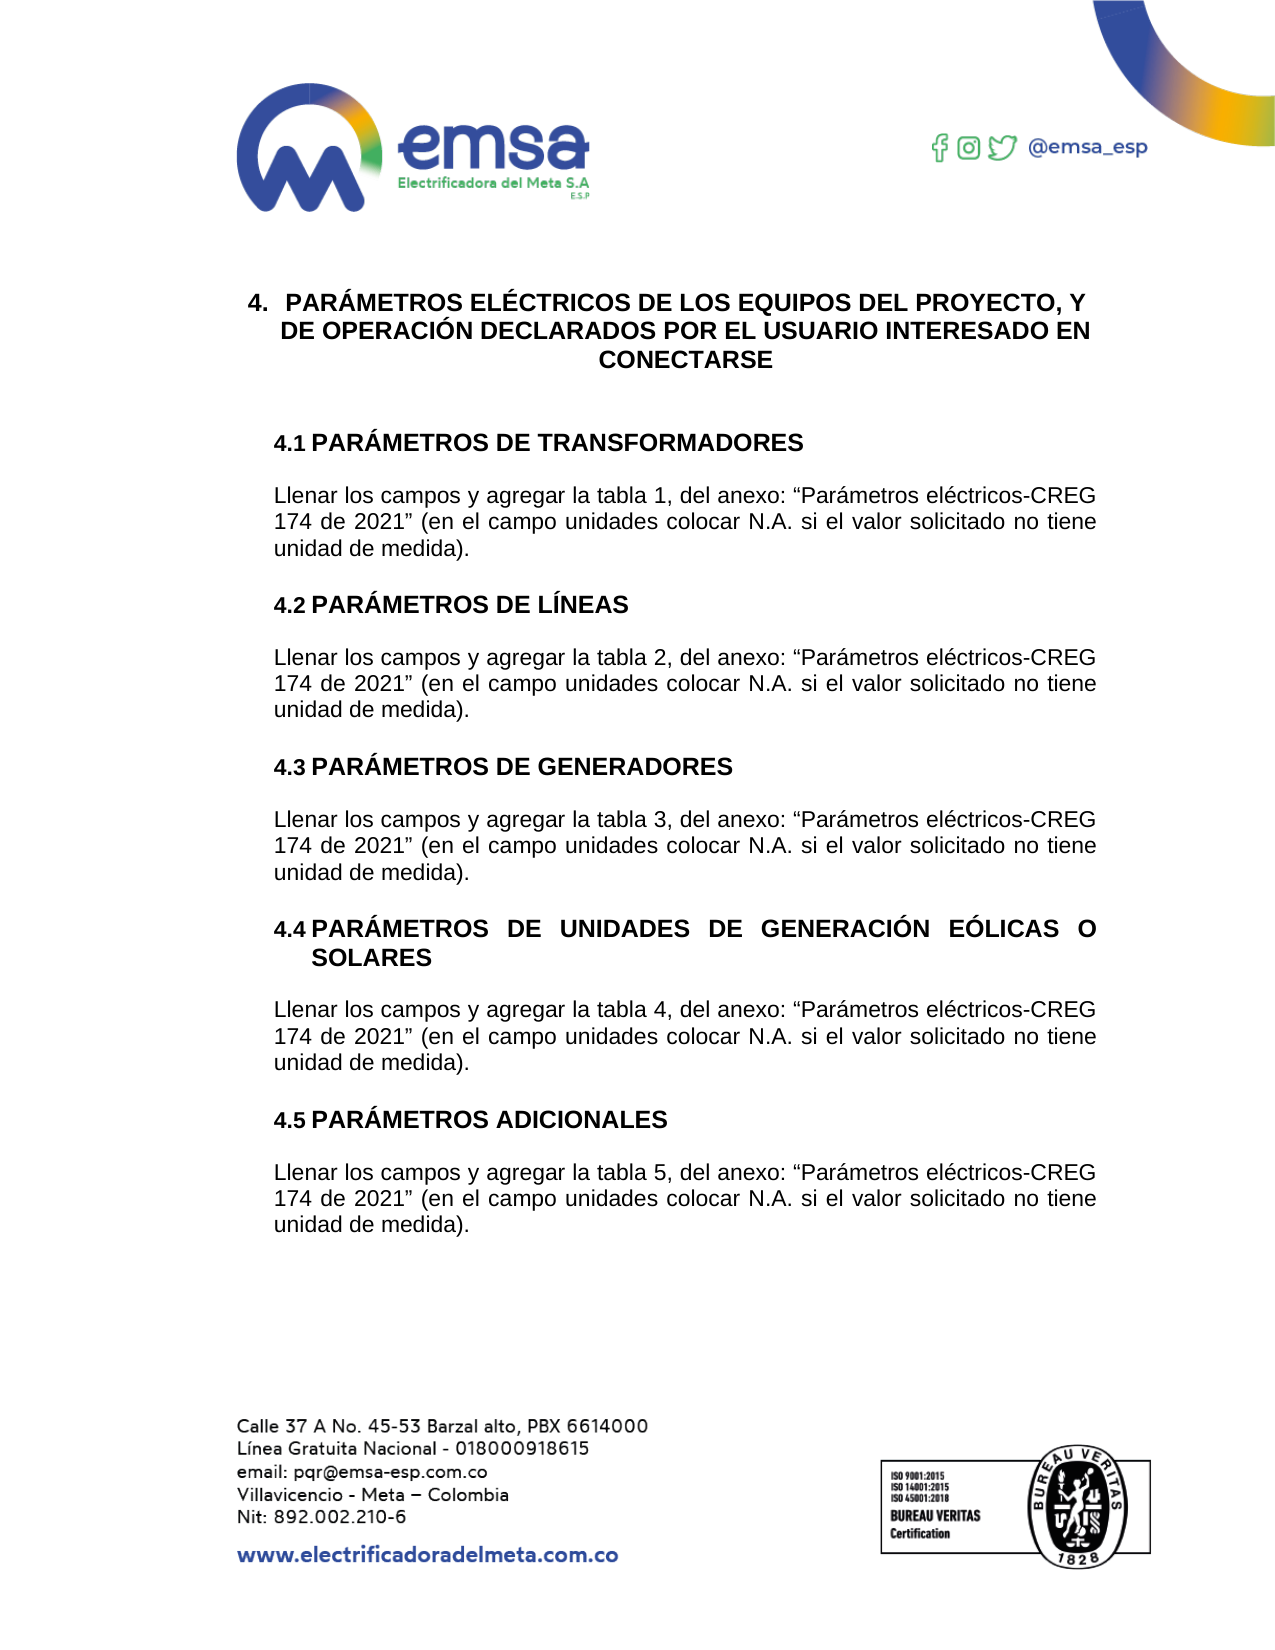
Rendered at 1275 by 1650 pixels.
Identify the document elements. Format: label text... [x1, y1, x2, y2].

text Llenar los campos y agregar la tabla 4, del anexo: “Parámetros eléctricos-CREG 174 de 2021” (en el campo unidades colocar N.A. si el valor solicitado no tiene unidad de medida). [274, 996, 1098, 1076]
subtitle PARÁMETROS DE UNIDADES DE GENERACIÓN EÓLICAS O SOLARES [274, 914, 1098, 971]
text Llenar los campos y agregar la tabla 3, del anexo: “Parámetros eléctricos-CREG 174 de 2021” (en el campo unidades colocar N.A. si el valor solicitado no tiene unidad de medida). [274, 806, 1098, 885]
subtitle PARÁMETROS DE LÍNEAS [274, 590, 1098, 619]
subtitle PARÁMETROS ELÉCTRICOS DE LOS EQUIPOS DEL PROYECTO, Y DE OPERACIÓN DECLARADOS POR EL USUARIO INTERESADO EN CONECTARSE [236, 288, 1098, 374]
text Llenar los campos y agregar la tabla 2, del anexo: “Parámetros eléctricos-CREG 174 de 2021” (en el campo unidades colocar N.A. si el valor solicitado no tiene unidad de medida). [274, 644, 1098, 723]
subtitle PARÁMETROS DE TRANSFORMADORES [274, 428, 1098, 457]
text Llenar los campos y agregar la tabla 1, del anexo: “Parámetros eléctricos-CREG 174 de 2021” (en el campo unidades colocar N.A. si el valor solicitado no tiene unidad de medida). [274, 482, 1098, 561]
subtitle PARÁMETROS DE GENERADORES [274, 752, 1098, 781]
subtitle PARÁMETROS ADICIONALES [274, 1105, 1098, 1133]
text Llenar los campos y agregar la tabla 5, del anexo: “Parámetros eléctricos-CREG 174 de 2021” (en el campo unidades colocar N.A. si el valor solicitado no tiene unidad de medida). [274, 1158, 1098, 1237]
